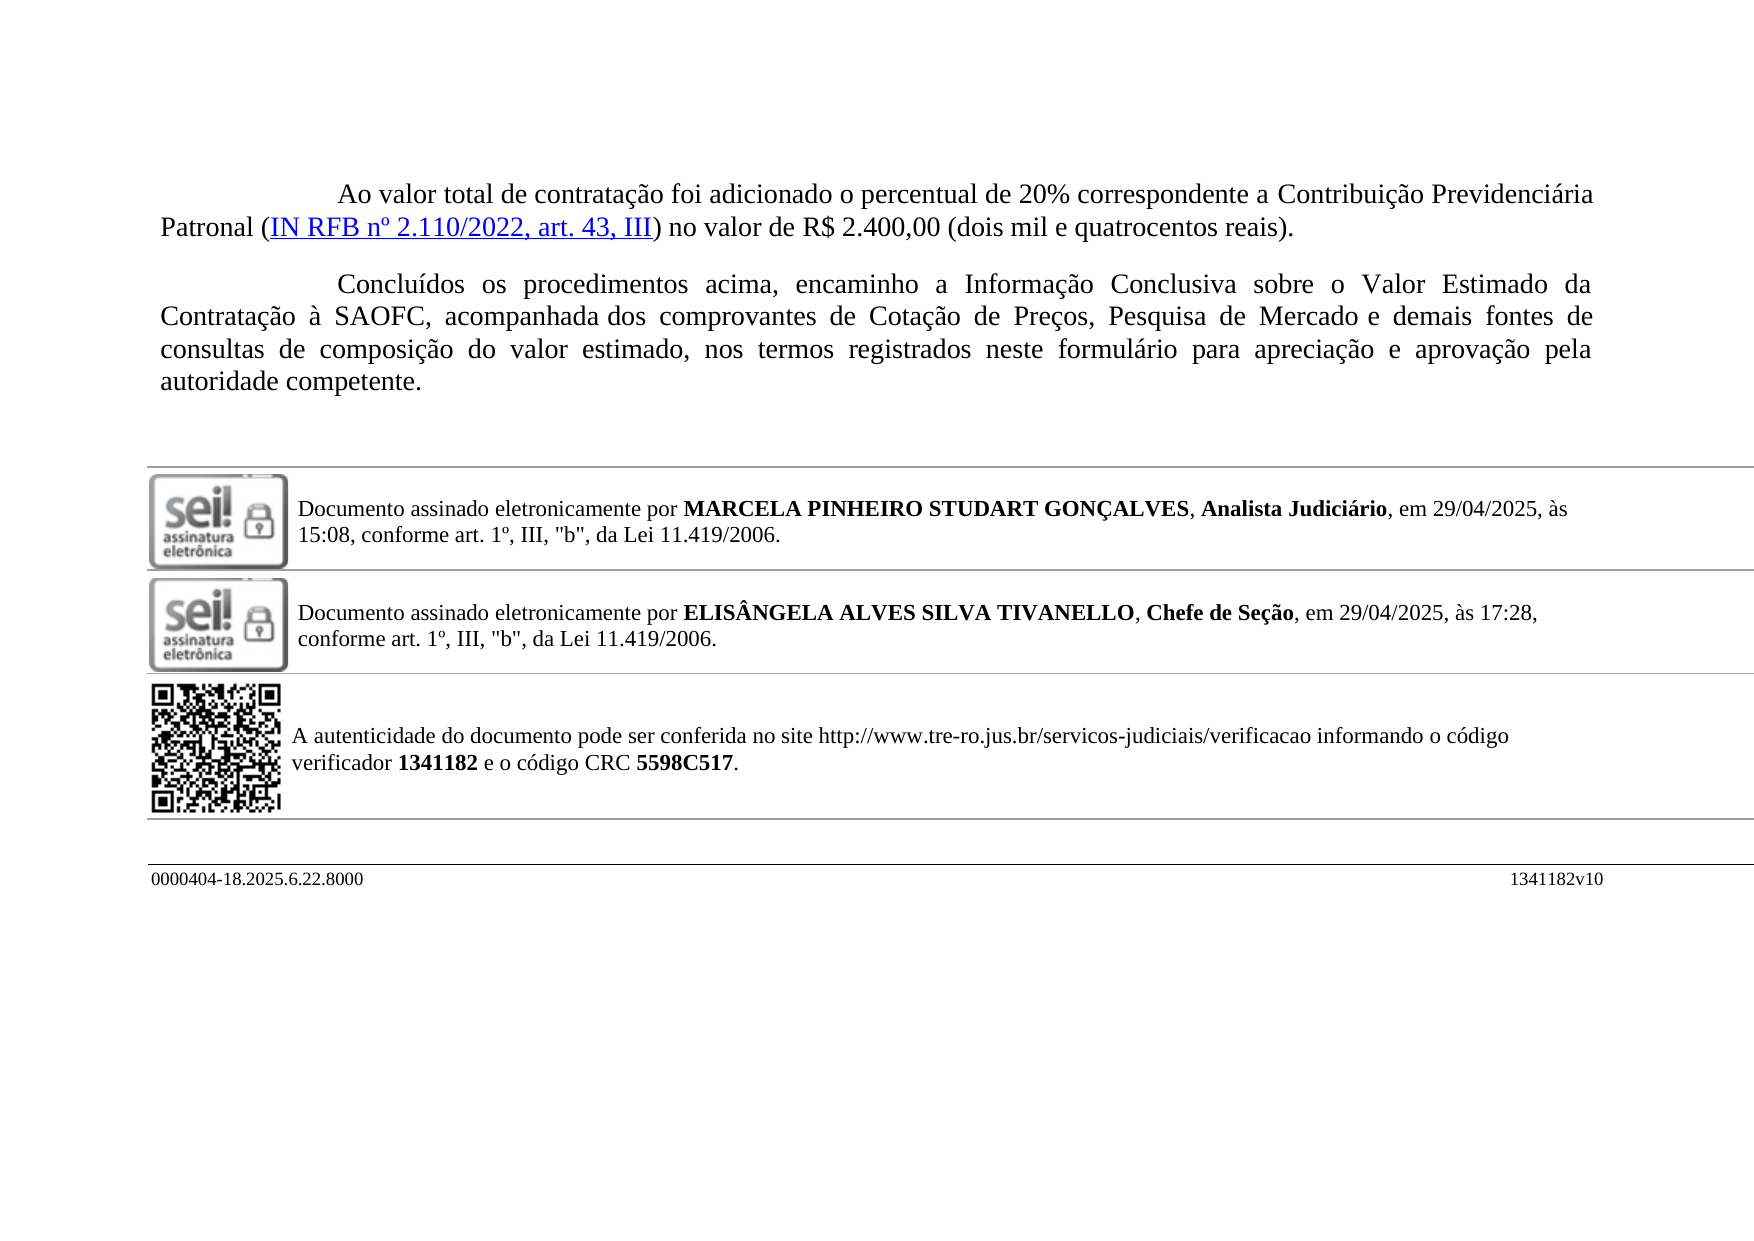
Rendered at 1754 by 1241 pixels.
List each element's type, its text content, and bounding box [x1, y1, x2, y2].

text Concluídos os procedimentos acima, encaminho a Informação Conclusiva sobre o Valor Estimado da Contratação à SAOFC, acompanhada dos comprovantes de Cotação de Preços, Pesquisa de Mercado e demais fontes de consultas de composição do valor estimado, nos termos registrados neste formulário para apreciação e aprovação pela autoridade competente. [160, 267, 1594, 397]
table_header Documento assinado eletronicamente por MARCELA PINHEIRO STUDART GONÇALVES, Analista Judiciário, em 29/04/2025, às 15:08, conforme art. 1º, III, "b", da Lei 11.419/2006. [296, 473, 1606, 569]
table_header Documento assinado eletronicamente por ELISÂNGELA ALVES SILVA TIVANELLO, Chefe de Seção, em 29/04/2025, às 17:28, conforme art. 1º, III, "b", da Lei 11.419/2006. [296, 576, 1606, 673]
table_header [148, 576, 296, 673]
table_header 0000404-18.2025.6.22.8000 [148, 865, 877, 892]
table_header 1341182v10 [877, 865, 1606, 892]
table_header [148, 473, 296, 569]
text Ao valor total de contratação foi adicionado o percentual de 20% correspondente a Contribuição Previdenciária Patronal (IN RFB nº 2.110/2022, art. 43, III) no valor de R$ 2.400,00 (dois mil e quatrocentos reais). [160, 177, 1594, 242]
table_header A autenticidade do documento pode ser conferida no site http://www.tre-ro.jus.br/servicos-judiciais/verificacao informando o código verificador 1341182 e o código CRC 5598C517. [290, 680, 1606, 817]
table_header [148, 680, 290, 817]
